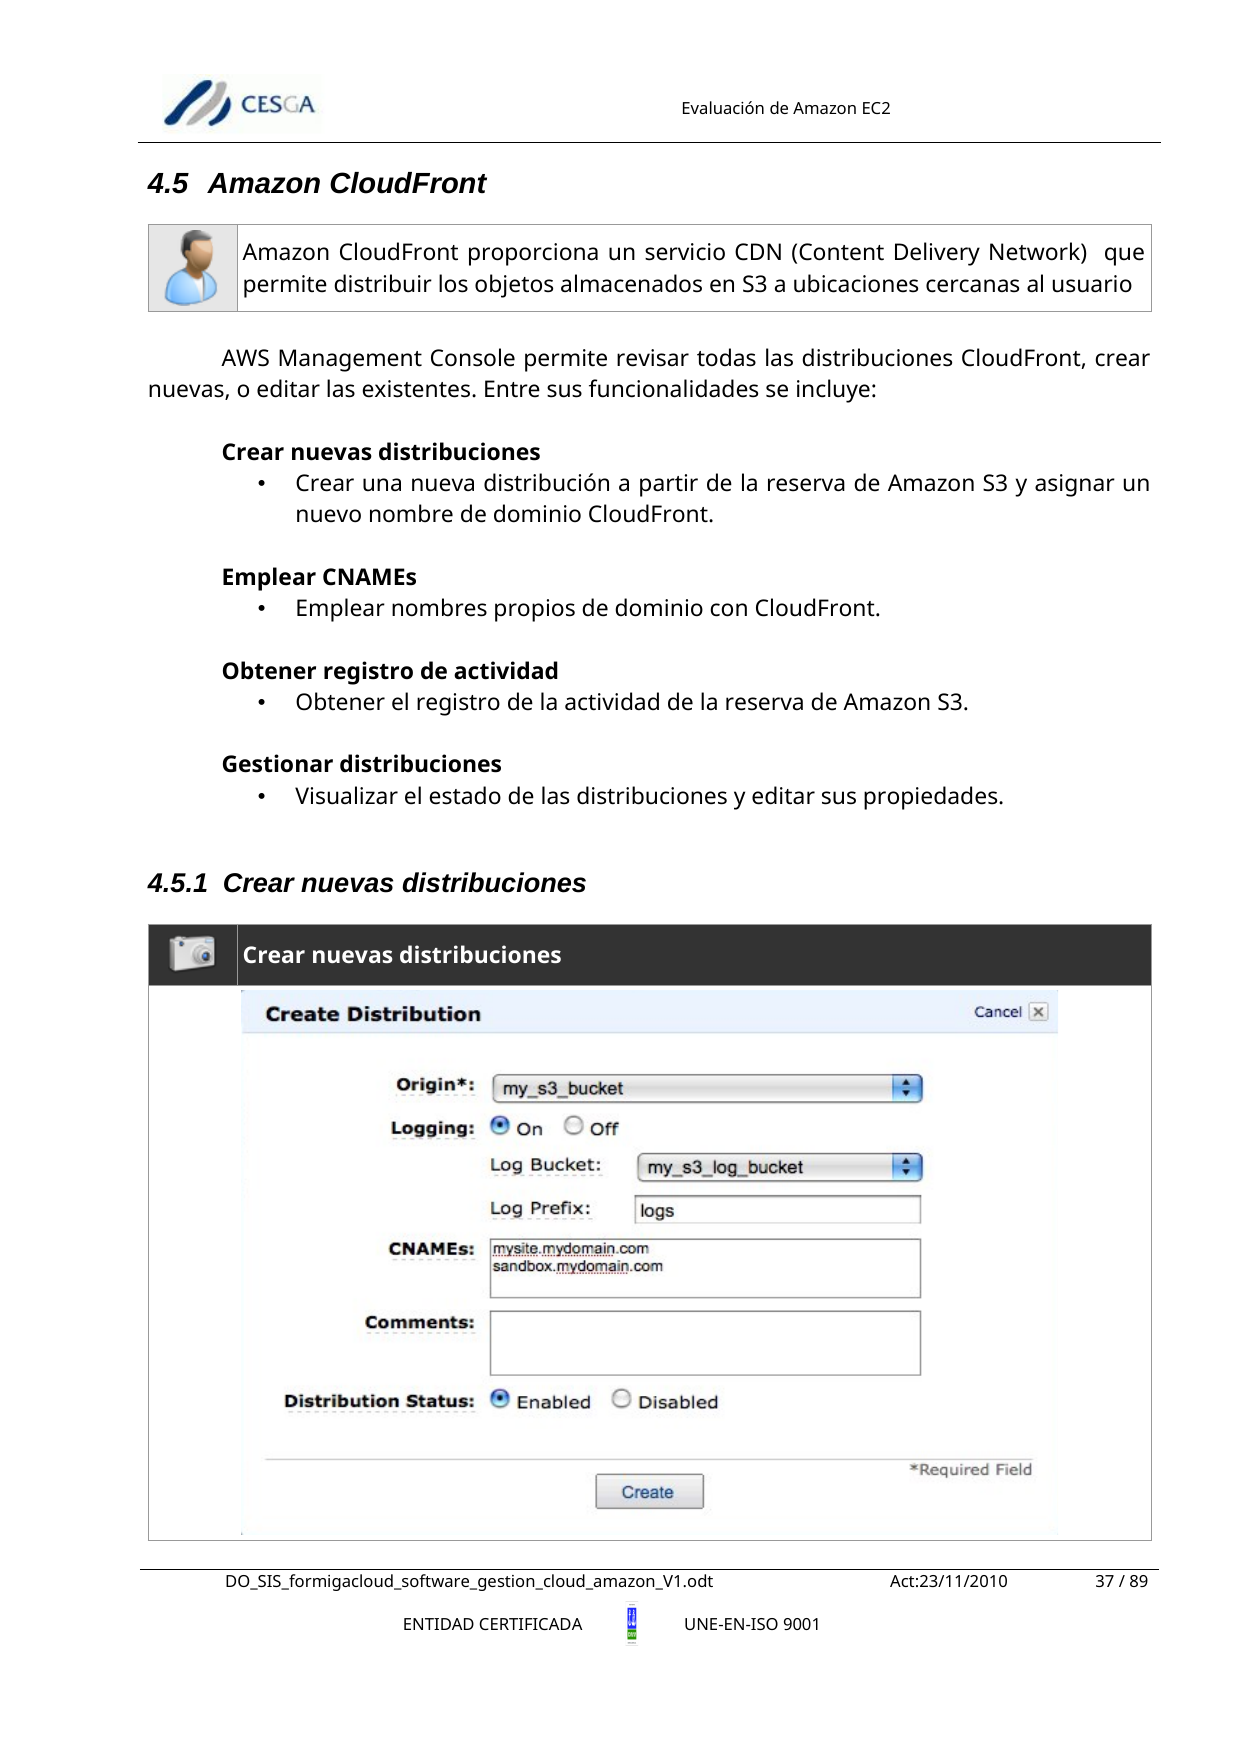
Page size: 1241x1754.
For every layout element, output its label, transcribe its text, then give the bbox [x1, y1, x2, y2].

picture [241, 990, 1059, 1535]
table_header [149, 225, 237, 311]
subtitle Amazon CloudFront [148, 166, 1151, 199]
text Obtener registro de actividad [221, 655, 1151, 686]
list Visualizar el estado de las distribuciones y editar sus propiedades. [258, 780, 1151, 811]
list Crear una nueva distribución a partir de la reserva de Amazon S3 y asignar un nuevo nombre de dominio CloudFront. [258, 467, 1151, 530]
table_header [149, 925, 237, 985]
list Emplear nombres propios de dominio con CloudFront. [258, 592, 1151, 623]
text Crear nuevas distribuciones [221, 436, 1151, 467]
picture [167, 929, 218, 980]
list Obtener el registro de la actividad de la reserva de Amazon S3. [258, 686, 1151, 717]
picture [625, 1601, 639, 1646]
table_header Crear nuevas distribuciones [238, 925, 1151, 985]
text Gestionar distribuciones [221, 748, 1151, 780]
subtitle Crear nuevas distribuciones [148, 867, 1151, 898]
picture [162, 74, 328, 136]
table_header Amazon CloudFront proporciona un servicio CDN (Content Delivery Network) que permite distribuir los objetos almacenados en S3 a ubicaciones cercanas al usuario [238, 225, 1151, 311]
picture [154, 230, 230, 306]
text AWS Management Console permite revisar todas las distribuciones CloudFront, crear nuevas, o editar las existentes. Entre sus funcionalidades se incluye: [148, 342, 1151, 405]
table_cell [149, 986, 1151, 1540]
text Emplear CNAMEs [221, 561, 1151, 592]
